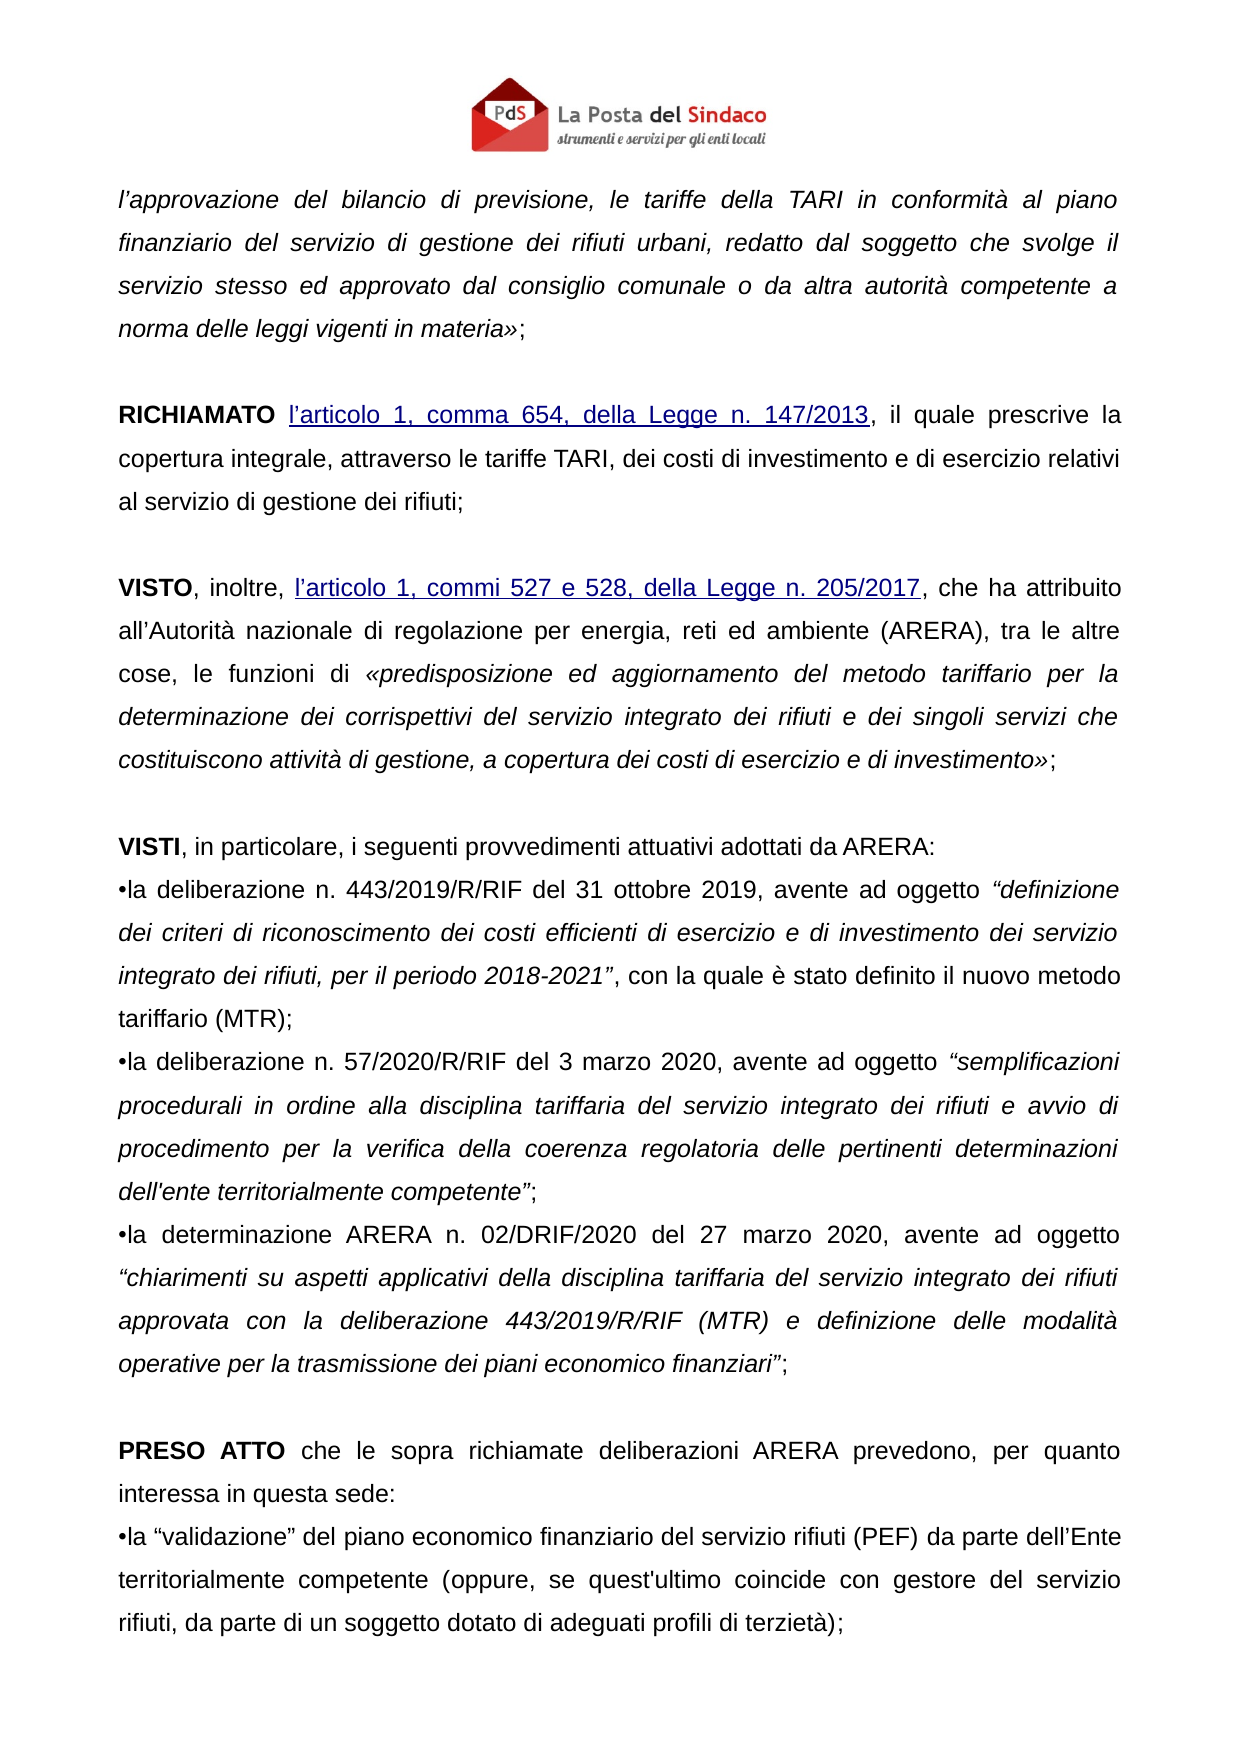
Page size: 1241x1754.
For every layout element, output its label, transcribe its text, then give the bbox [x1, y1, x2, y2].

list la determinazione ARERA n. 02/DRIF/2020 del 27 marzo 2020, avente ad oggetto “chiarimenti su aspetti applicativi della disciplina tariffaria del servizio integrato dei rifiuti approvata con la deliberazione 443/2019/R/RIF (MTR) e definizione delle modalità operative per la trasmissione dei piani economico finanziari”; [118, 1220, 1122, 1378]
text l’approvazione del bilancio di previsione, le tariffe della TARI in conformità al piano finanziario del servizio di gestione dei rifiuti urbani, redatto dal soggetto che svolge il servizio stesso ed approvato dal consiglio comunale o da altra autorità competente a norma delle leggi vigenti in materia»; [118, 185, 1122, 343]
text RICHIAMATO l’articolo 1, comma 654, della Legge n. 147/2013, il quale prescrive la copertura integrale, attraverso le tariffe TARI, dei costi di investimento e di esercizio relativi al servizio di gestione dei rifiuti; [118, 400, 1122, 515]
list la “validazione” del piano economico finanziario del servizio rifiuti (PEF) da parte dell’Ente territorialmente competente (oppure, se quest'ultimo coincide con gestore del servizio rifiuti, da parte di un soggetto dotato di adeguati profili di terzietà); [118, 1522, 1122, 1637]
text VISTO, inoltre, l’articolo 1, commi 527 e 528, della Legge n. 205/2017, che ha attribuito all’Autorità nazionale di regolazione per energia, reti ed ambiente (ARERA), tra le altre cose, le funzioni di «predisposizione ed aggiornamento del metodo tariffario per la determinazione dei corrispettivi del servizio integrato dei rifiuti e dei singoli servizi che costituiscono attività di gestione, a copertura dei costi di esercizio e di investimento»; [118, 573, 1122, 774]
text PRESO ATTO che le sopra richiamate deliberazioni ARERA prevedono, per quanto interessa in questa sede: [118, 1436, 1122, 1508]
list la deliberazione n. 443/2019/R/RIF del 31 ottobre 2019, avente ad oggetto “definizione dei criteri di riconoscimento dei costi efficienti di esercizio e di investimento dei servizio integrato dei rifiuti, per il periodo 2018-2021”, con la quale è stato definito il nuovo metodo tariffario (MTR); [118, 875, 1122, 1033]
text VISTI, in particolare, i seguenti provvedimenti attuativi adottati da ARERA: [118, 832, 1122, 860]
list la deliberazione n. 57/2020/R/RIF del 3 marzo 2020, avente ad oggetto “semplificazioni procedurali in ordine alla disciplina tariffaria del servizio integrato dei rifiuti e avvio di procedimento per la verifica della coerenza regolatoria delle pertinenti determinazioni dell'ente territorialmente competente”; [118, 1047, 1122, 1206]
